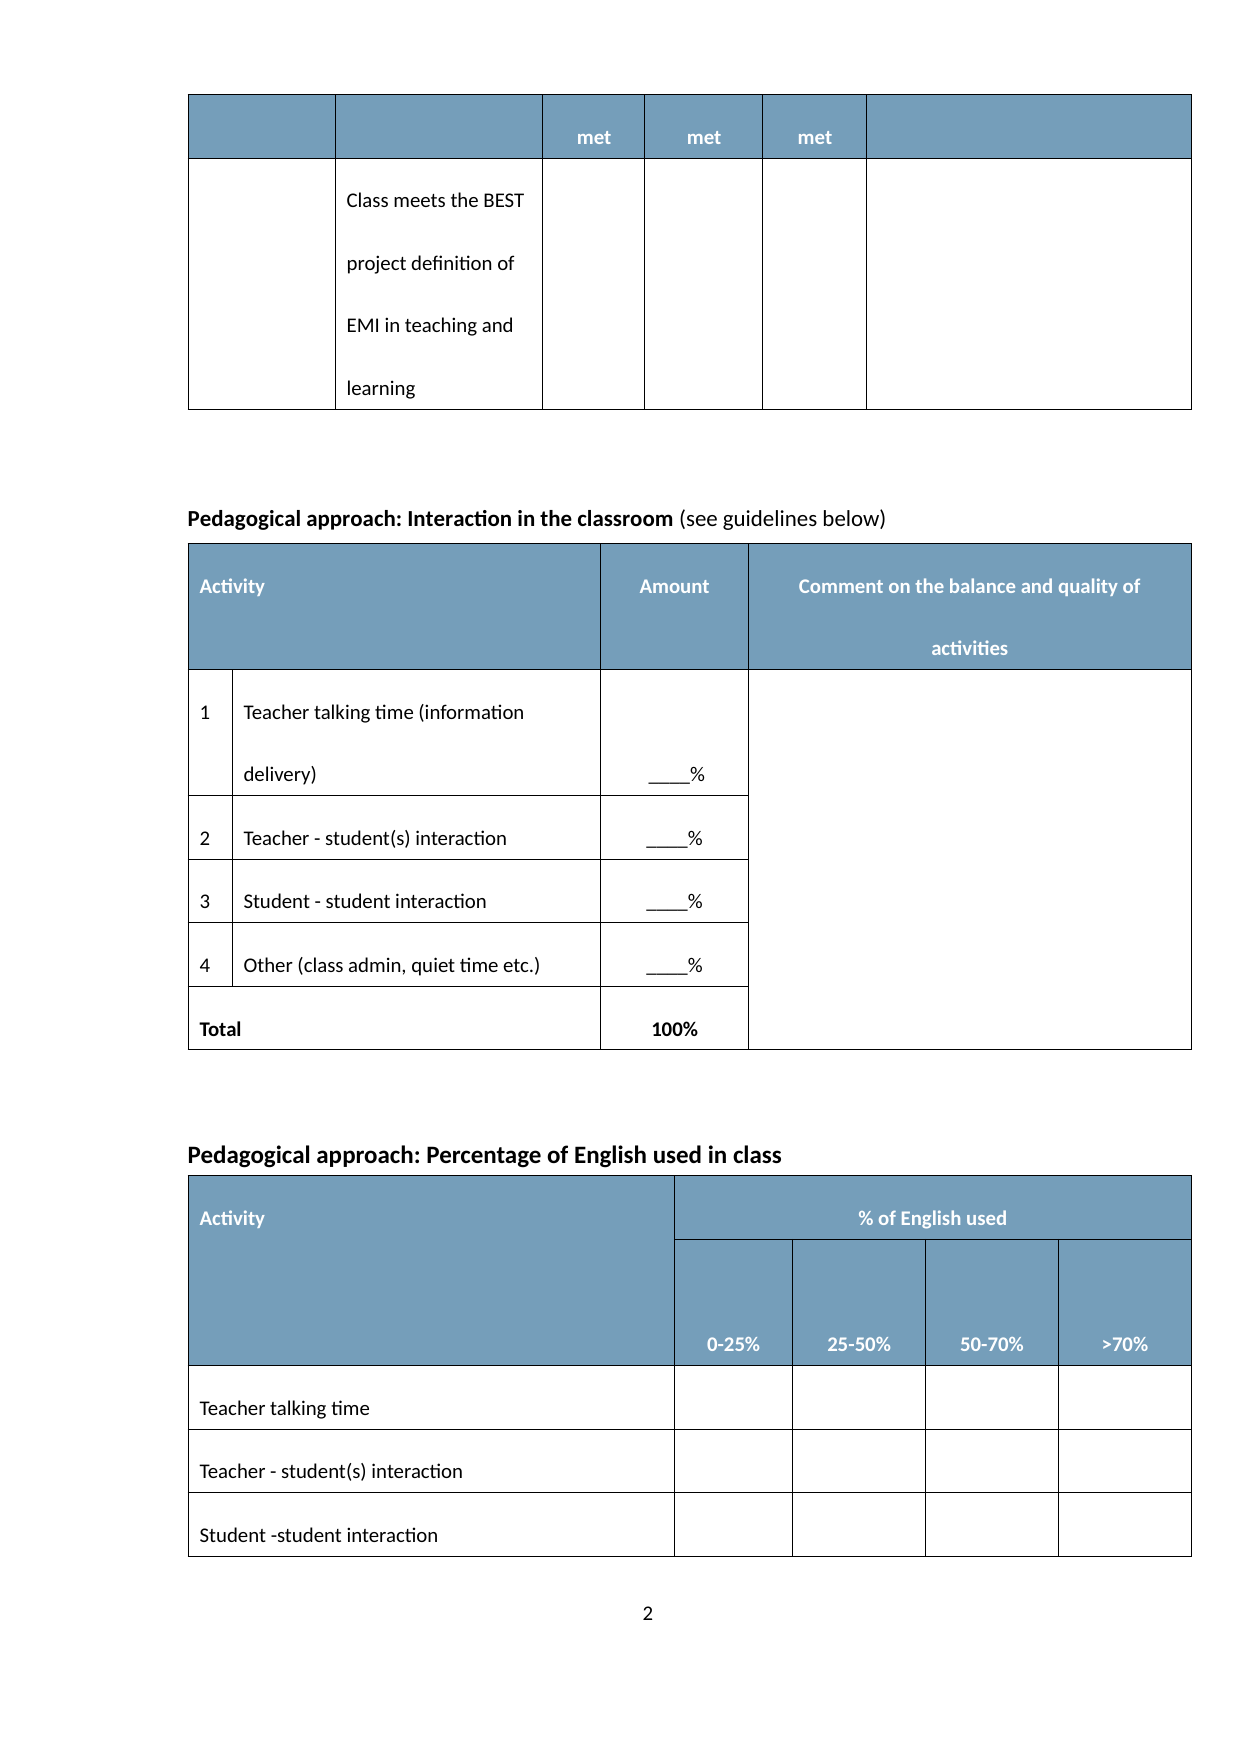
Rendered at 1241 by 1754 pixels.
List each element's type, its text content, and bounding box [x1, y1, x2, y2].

table_cell 2 [189, 796, 232, 859]
table_cell [867, 159, 1191, 409]
table_header met [543, 95, 644, 158]
table_header [867, 95, 1191, 158]
table_header Comment on the balance and quality of activities [749, 544, 1191, 669]
table_cell ____% [601, 860, 748, 922]
table_cell [645, 159, 762, 409]
table_cell Teacher - student(s) interaction [189, 1430, 674, 1492]
table_cell [675, 1430, 792, 1492]
table_cell [926, 1366, 1058, 1428]
table_header % of English used [675, 1176, 1191, 1239]
table_cell [543, 159, 644, 409]
table_cell 3 [189, 860, 232, 922]
table_cell 0-25% [675, 1240, 792, 1365]
table_cell 25-50% [793, 1240, 925, 1365]
text Pedagogical approach: Percentage of English used in class [187, 1113, 1107, 1175]
table_cell Other (class admin, quiet time etc.) [233, 923, 600, 986]
table_header met [645, 95, 762, 158]
table_cell ____% [601, 923, 748, 986]
table_cell ____% [601, 796, 748, 859]
table_cell 1 [189, 670, 232, 795]
table_cell Student - student interaction [233, 860, 600, 922]
table_cell [1059, 1430, 1191, 1492]
table_cell [793, 1493, 925, 1556]
table_cell [793, 1366, 925, 1428]
table_cell [793, 1430, 925, 1492]
table_cell Class meets the BEST project definition of EMI in teaching and learning [336, 159, 542, 409]
table_cell Teacher - student(s) interaction [233, 796, 600, 859]
table_cell [675, 1493, 792, 1556]
table_cell >70% [1059, 1240, 1191, 1365]
table_cell Teacher talking time (information delivery) [233, 670, 600, 795]
table_cell Total [189, 987, 600, 1049]
table_cell [926, 1430, 1058, 1492]
table_header [189, 95, 335, 158]
table_cell [675, 1366, 792, 1428]
table_cell [1059, 1366, 1191, 1428]
table_cell [189, 159, 335, 409]
table_header [336, 95, 542, 158]
table_header met [763, 95, 866, 158]
table_cell Teacher talking time [189, 1366, 674, 1428]
table_cell [763, 159, 866, 409]
table_header Amount [601, 544, 748, 669]
table_cell 100% [601, 987, 748, 1049]
table_header Activity [189, 544, 600, 669]
table_cell [926, 1493, 1058, 1556]
table_cell Student -student interaction [189, 1493, 674, 1556]
table_cell 50-70% [926, 1240, 1058, 1365]
table_cell ____% [601, 670, 748, 795]
text Pedagogical approach: Interaction in the classroom (see guidelines below) [187, 476, 1107, 539]
table_cell 4 [189, 923, 232, 986]
table_cell [749, 670, 1191, 1049]
table_header Activity [189, 1176, 674, 1365]
table_cell [1059, 1493, 1191, 1556]
